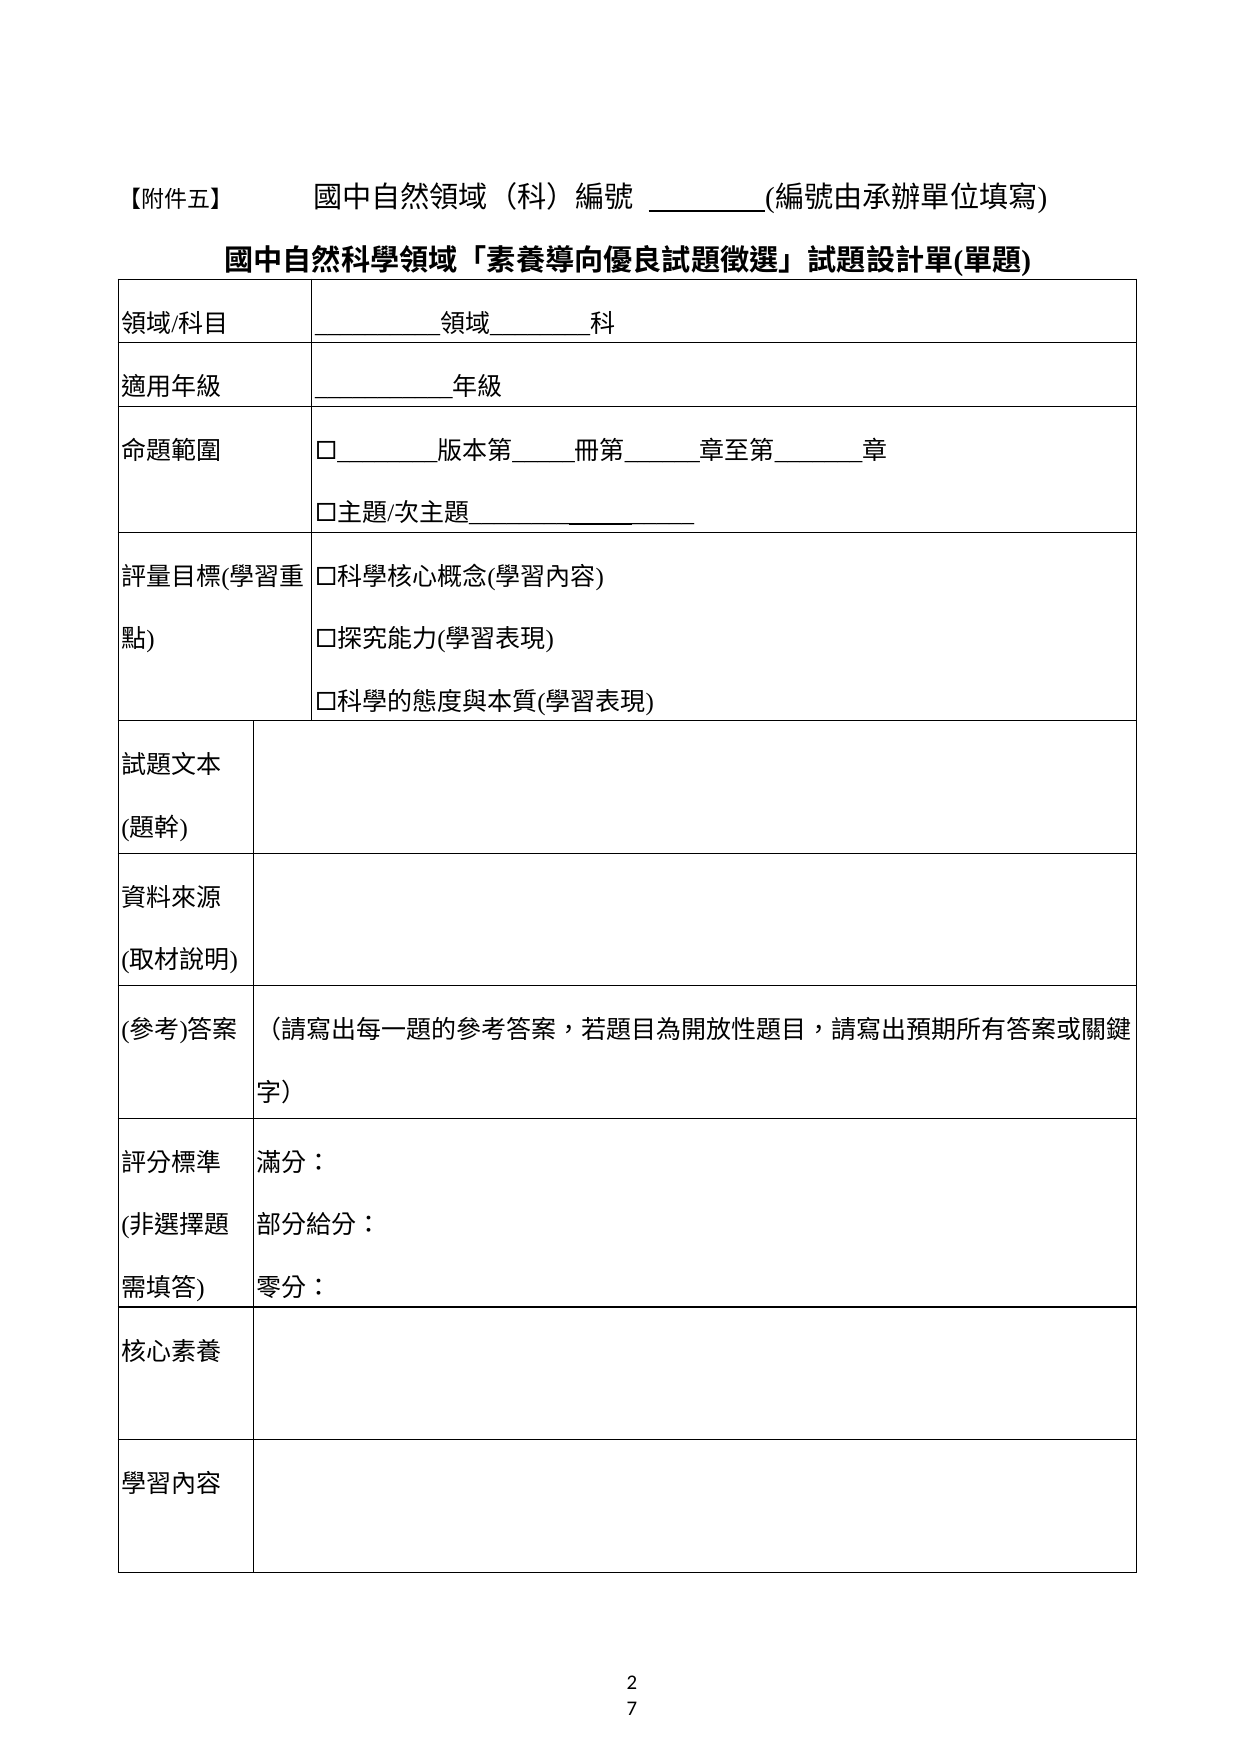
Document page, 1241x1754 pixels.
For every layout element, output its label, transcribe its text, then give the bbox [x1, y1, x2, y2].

table_cell 資料來源(取材說明) [119, 854, 253, 985]
table_cell 評量目標(學習重點) [119, 533, 311, 720]
table_cell ___________年級 [312, 343, 1136, 406]
table_cell 命題範圍 [119, 407, 311, 532]
table_header 領域/科目 [119, 280, 311, 342]
table_cell [254, 721, 1136, 853]
table_cell 試題文本(題幹) [119, 721, 253, 853]
table_cell 滿分： 部分給分： 零分： [254, 1119, 1136, 1306]
table_cell [254, 1308, 1136, 1439]
table_cell 科學核心概念(學習內容) 探究能力(學習表現) 科學的態度與本質(學習表現) [312, 533, 1136, 720]
table_cell 適用年級 [119, 343, 311, 406]
table_cell [254, 854, 1136, 985]
table_cell 評分標準 (非選擇題需填答) [119, 1119, 253, 1306]
table_cell (參考)答案 [119, 986, 253, 1118]
table_cell （請寫出每一題的參考答案，若題目為開放性題目，請寫出預期所有答案或關鍵字） [254, 986, 1136, 1118]
text 【附件五】 國中自然領域（科）編號 (編號由承辦單位填寫) [118, 153, 1137, 216]
table_cell [254, 1440, 1136, 1572]
table_header __________領域________科 [312, 280, 1136, 342]
table_cell 學習內容 [119, 1440, 253, 1572]
table_cell 核心素養 [119, 1308, 253, 1439]
text 國中自然科學領域「素養導向優良試題徵選」試題設計單(單題) [118, 216, 1137, 278]
table_cell ________版本第_____冊第______章至第_______章 主題/次主題________ _____ [312, 407, 1136, 532]
